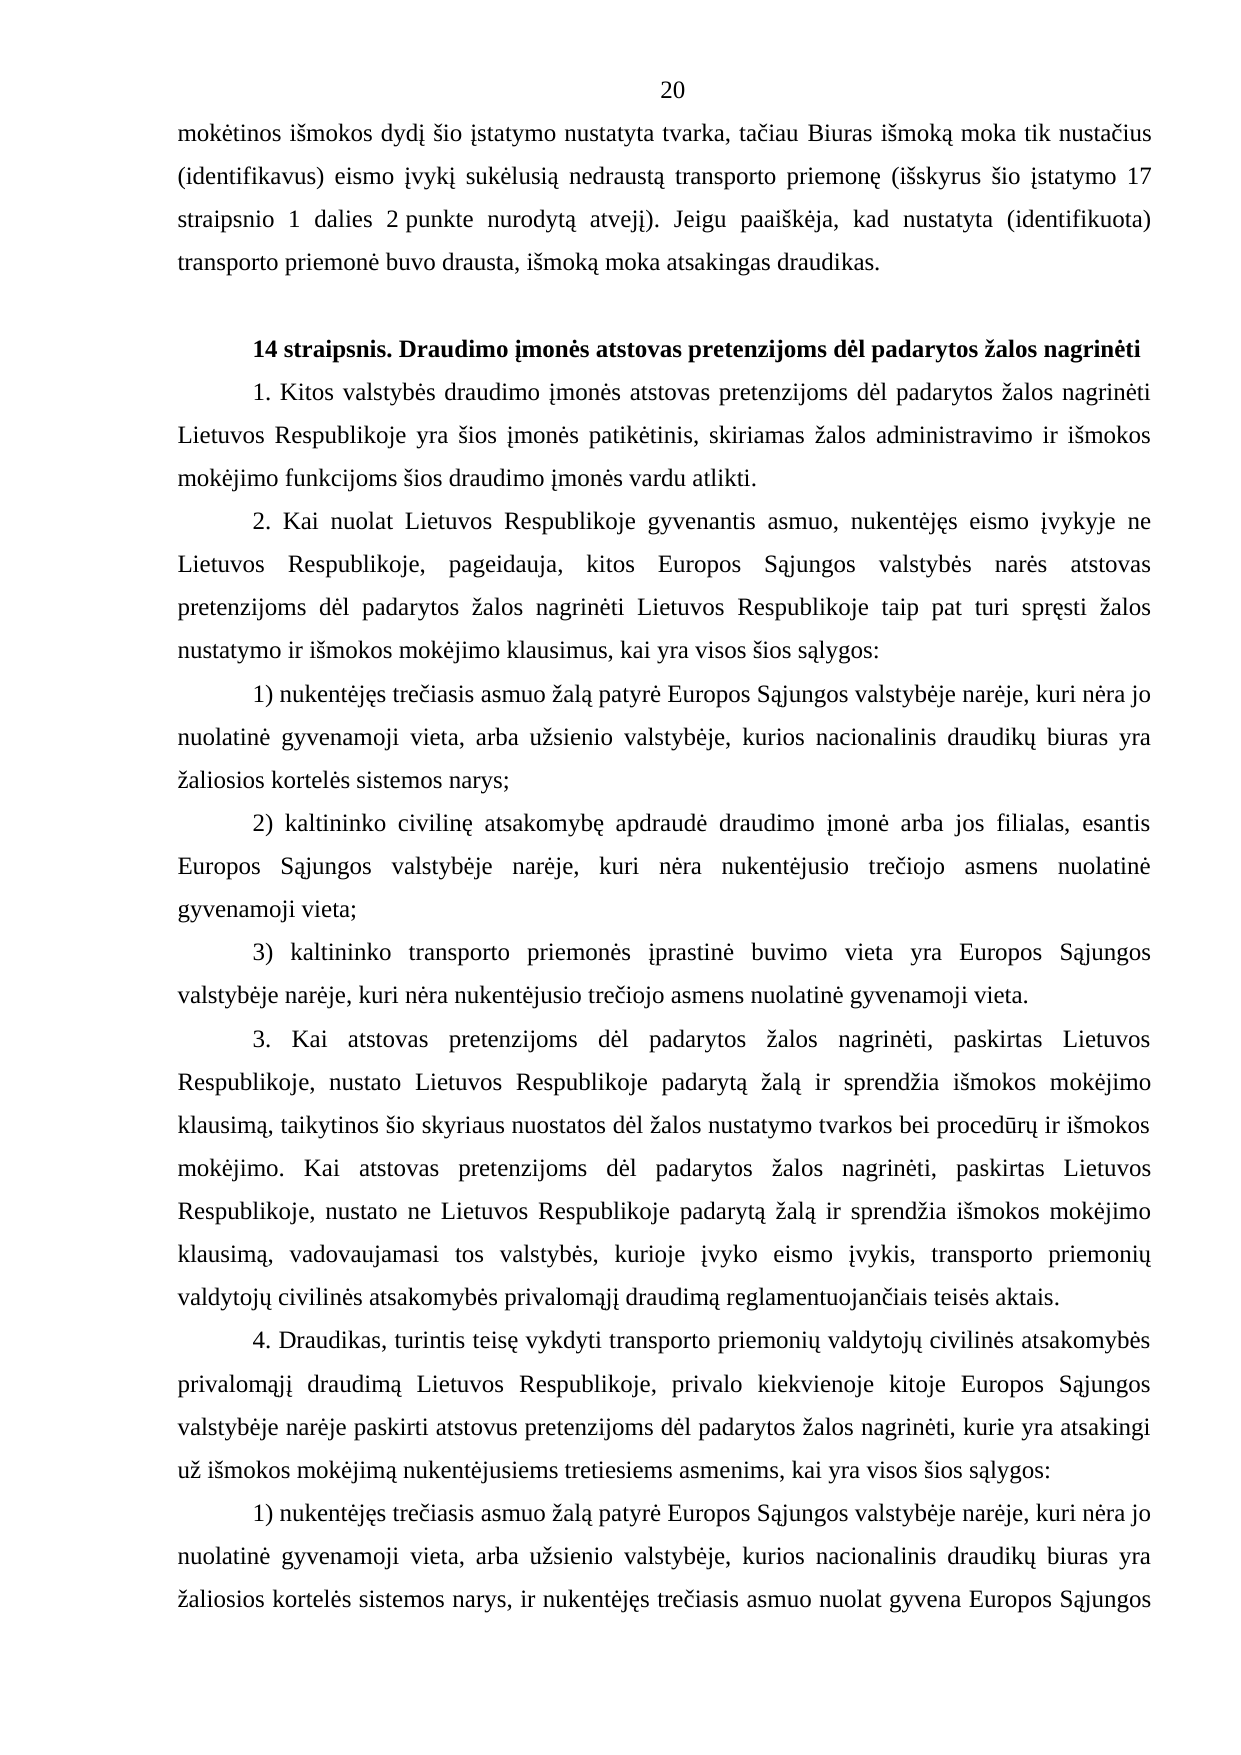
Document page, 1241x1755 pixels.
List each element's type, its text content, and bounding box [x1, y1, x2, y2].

text 2) kaltininko civilinę atsakomybę apdraudė draudimo įmonė arba jos filialas, esantis Europos Sąjungos valstybėje narėje, kuri nėra nukentėjusio trečiojo asmens nuolatinė gyvenamoji vieta; [177, 808, 1152, 923]
text 2. Kai nuolat Lietuvos Respublikoje gyvenantis asmuo, nukentėjęs eismo įvykyje ne Lietuvos Respublikoje, pageidauja, kitos Europos Sąjungos valstybės narės atstovas pretenzijoms dėl padarytos žalos nagrinėti Lietuvos Respublikoje taip pat turi spręsti žalos nustatymo ir išmokos mokėjimo klausimus, kai yra visos šios sąlygos: [177, 506, 1152, 664]
text 3. Kai atstovas pretenzijoms dėl padarytos žalos nagrinėti, paskirtas Lietuvos Respublikoje, nustato Lietuvos Respublikoje padarytą žalą ir sprendžia išmokos mokėjimo klausimą, taikytinos šio skyriaus nuostatos dėl žalos nustatymo tvarkos bei procedūrų ir išmokos mokėjimo. Kai atstovas pretenzijoms dėl padarytos žalos nagrinėti, paskirtas Lietuvos Respublikoje, nustato ne Lietuvos Respublikoje padarytą žalą ir sprendžia išmokos mokėjimo klausimą, vadovaujamasi tos valstybės, kurioje įvyko eismo įvykis, transporto priemonių valdytojų civilinės atsakomybės privalomąjį draudimą reglamentuojančiais teisės aktais. [177, 1024, 1152, 1311]
text 1) nukentėjęs trečiasis asmuo žalą patyrė Europos Sąjungos valstybėje narėje, kuri nėra jo nuolatinė gyvenamoji vieta, arba užsienio valstybėje, kurios nacionalinis draudikų biuras yra žaliosios kortelės sistemos narys, ir nukentėjęs trečiasis asmuo nuolat gyvena Europos Sąjungos [177, 1498, 1152, 1613]
text 1) nukentėjęs trečiasis asmuo žalą patyrė Europos Sąjungos valstybėje narėje, kuri nėra jo nuolatinė gyvenamoji vieta, arba užsienio valstybėje, kurios nacionalinis draudikų biuras yra žaliosios kortelės sistemos narys; [177, 679, 1152, 794]
text mokėtinos išmokos dydį šio įstatymo nustatyta tvarka, tačiau Biuras išmoką moka tik nustačius (identifikavus) eismo įvykį sukėlusią nedraustą transporto priemonę (išskyrus šio įstatymo 17 straipsnio 1 dalies 2 punkte nurodytą atvejį). Jeigu paaiškėja, kad nustatyta (identifikuota) transporto priemonė buvo drausta, išmoką moka atsakingas draudikas. [177, 118, 1152, 276]
text 14 straipsnis. Draudimo įmonės atstovas pretenzijoms dėl padarytos žalos nagrinėti [177, 334, 1152, 362]
text 3) kaltininko transporto priemonės įprastinė buvimo vieta yra Europos Sąjungos valstybėje narėje, kuri nėra nukentėjusio trečiojo asmens nuolatinė gyvenamoji vieta. [177, 937, 1152, 1009]
text 4. Draudikas, turintis teisę vykdyti transporto priemonių valdytojų civilinės atsakomybės privalomąjį draudimą Lietuvos Respublikoje, privalo kiekvienoje kitoje Europos Sąjungos valstybėje narėje paskirti atstovus pretenzijoms dėl padarytos žalos nagrinėti, kurie yra atsakingi už išmokos mokėjimą nukentėjusiems tretiesiems asmenims, kai yra visos šios sąlygos: [177, 1326, 1152, 1484]
text 1. Kitos valstybės draudimo įmonės atstovas pretenzijoms dėl padarytos žalos nagrinėti Lietuvos Respublikoje yra šios įmonės patikėtinis, skiriamas žalos administravimo ir išmokos mokėjimo funkcijoms šios draudimo įmonės vardu atlikti. [177, 377, 1152, 492]
